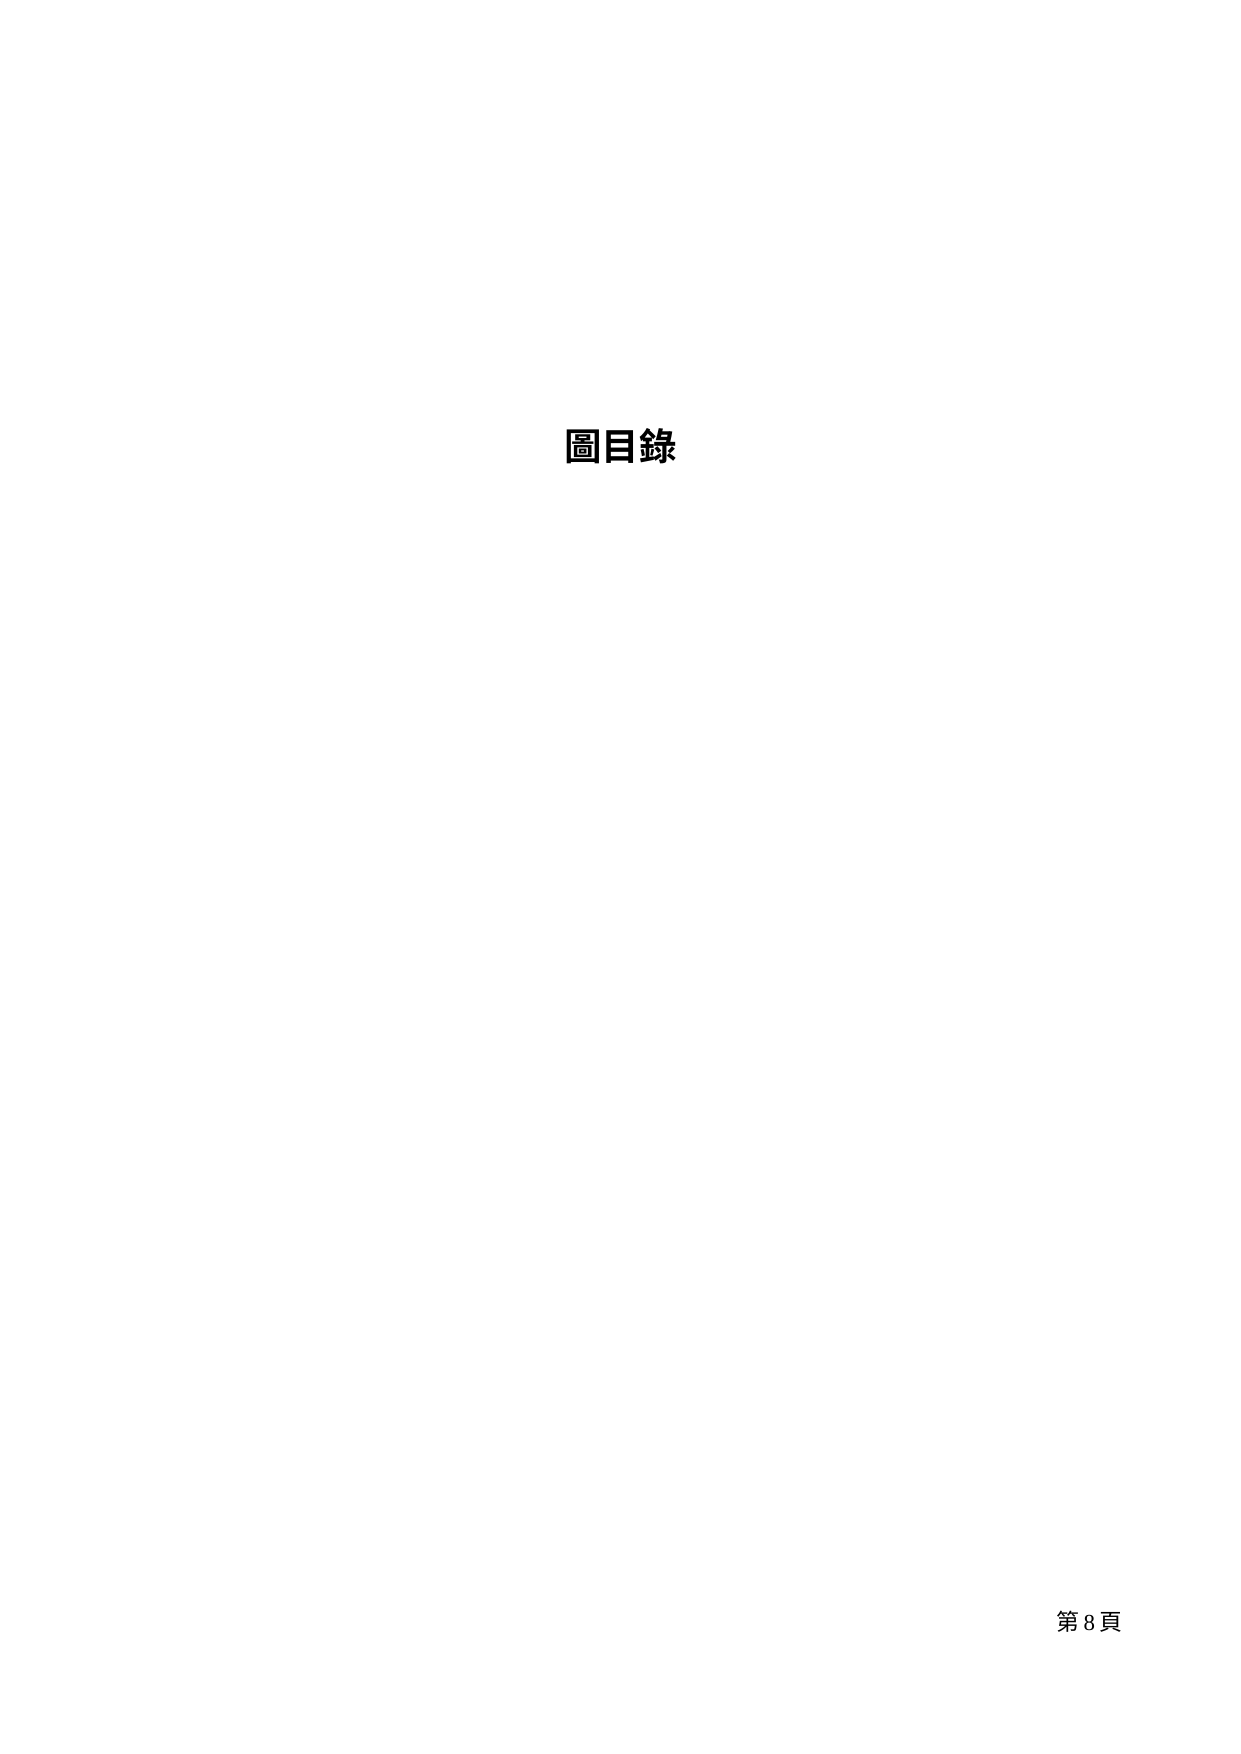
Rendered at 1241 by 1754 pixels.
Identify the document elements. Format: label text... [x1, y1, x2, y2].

text 圖目錄 [118, 402, 1122, 464]
